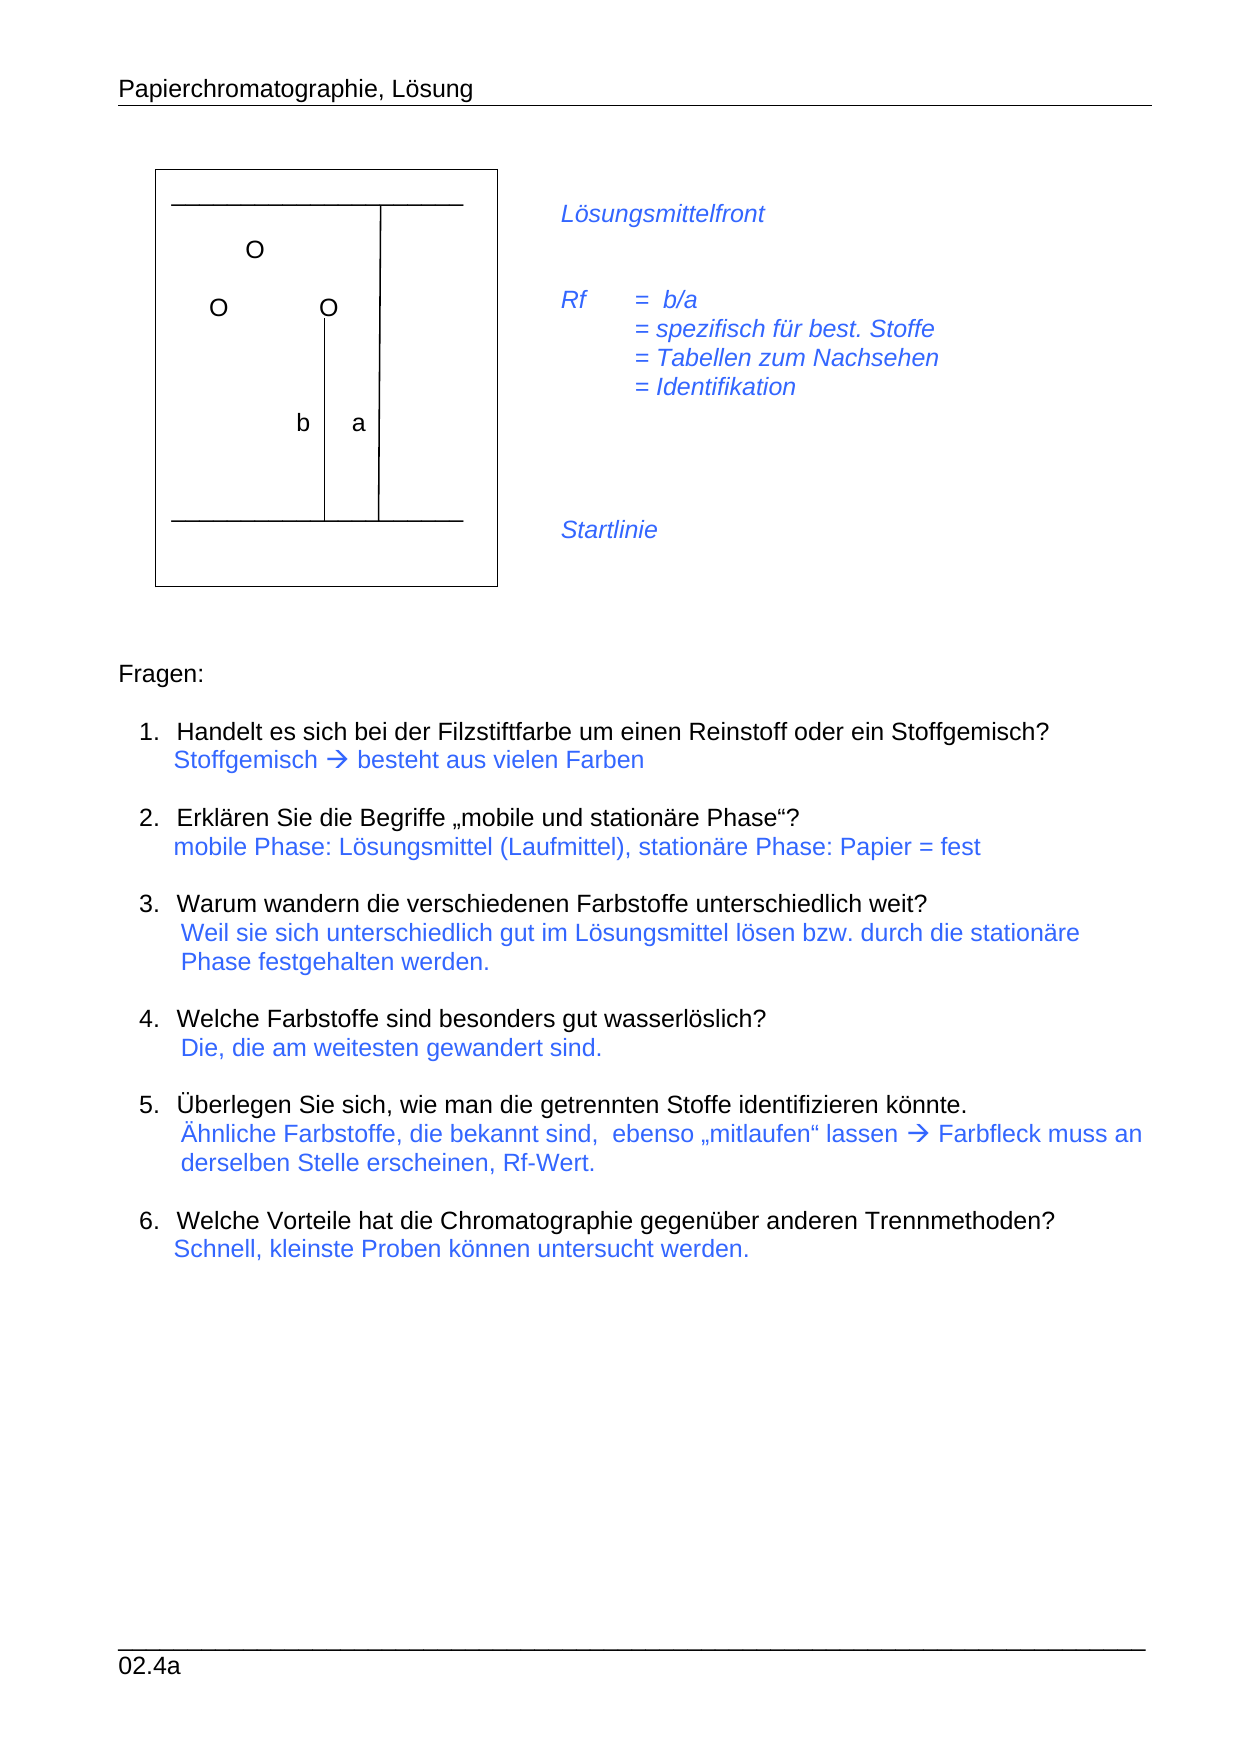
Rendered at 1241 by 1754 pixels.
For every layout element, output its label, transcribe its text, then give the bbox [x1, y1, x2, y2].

text Die, die am weitesten gewandert sind. [139, 1033, 1152, 1062]
text [381, 293, 481, 322]
text [118, 343, 155, 372]
text Startlinie [498, 515, 1152, 544]
text Fragen: [118, 659, 1152, 688]
text Rf = b/a [498, 285, 1152, 314]
text b [171, 408, 324, 437]
text [118, 285, 155, 314]
text Stoffgemisch  besteht aus vielen Farben [118, 745, 1152, 774]
text a [325, 408, 378, 437]
list Überlegen Sie sich, wie man die getrennten Stoffe identifizieren könnte. [139, 1091, 1152, 1119]
list Warum wandern die verschiedenen Farbstoffe unterschiedlich weit? [139, 889, 1152, 918]
text [380, 408, 481, 437]
text O [171, 235, 379, 264]
text _____________________ [171, 494, 481, 523]
text [118, 199, 155, 228]
text = Tabellen zum Nachsehen [498, 343, 1152, 372]
text Lösungsmittelfront [498, 199, 1152, 228]
text Schnell, kleinste Proben können untersucht werden. [139, 1234, 1152, 1263]
list Welche Vorteile hat die Chromatographie gegenüber anderen Trennmethoden? [139, 1206, 1152, 1234]
text _____________________ [171, 178, 481, 207]
text derselben Stelle erscheinen, Rf-Wert. [139, 1148, 1152, 1177]
list Handelt es sich bei der Filzstiftfarbe um einen Reinstoff oder ein Stoffgemisch? [139, 717, 1152, 745]
text Ähnliche Farbstoffe, die bekannt sind, ebenso „mitlaufen“ lassen  Farbfleck muss an [139, 1119, 1152, 1148]
list Erklären Sie die Begriffe „mobile und stationäre Phase“? [139, 803, 1152, 832]
text [382, 235, 481, 264]
text [118, 314, 155, 343]
text [118, 372, 155, 400]
text = Identifikation [498, 372, 1152, 400]
text Phase festgehalten werden. [139, 947, 1152, 976]
text [118, 515, 155, 544]
text Weil sie sich unterschiedlich gut im Lösungsmittel lösen bzw. durch die stationäre [139, 918, 1152, 947]
list Welche Farbstoffe sind besonders gut wasserlöslich? [139, 1004, 1152, 1033]
text O O [209, 293, 379, 322]
text mobile Phase: Lösungsmittel (Laufmittel), stationäre Phase: Papier = fest [139, 832, 1152, 861]
text = spezifisch für best. Stoffe [498, 314, 1152, 343]
